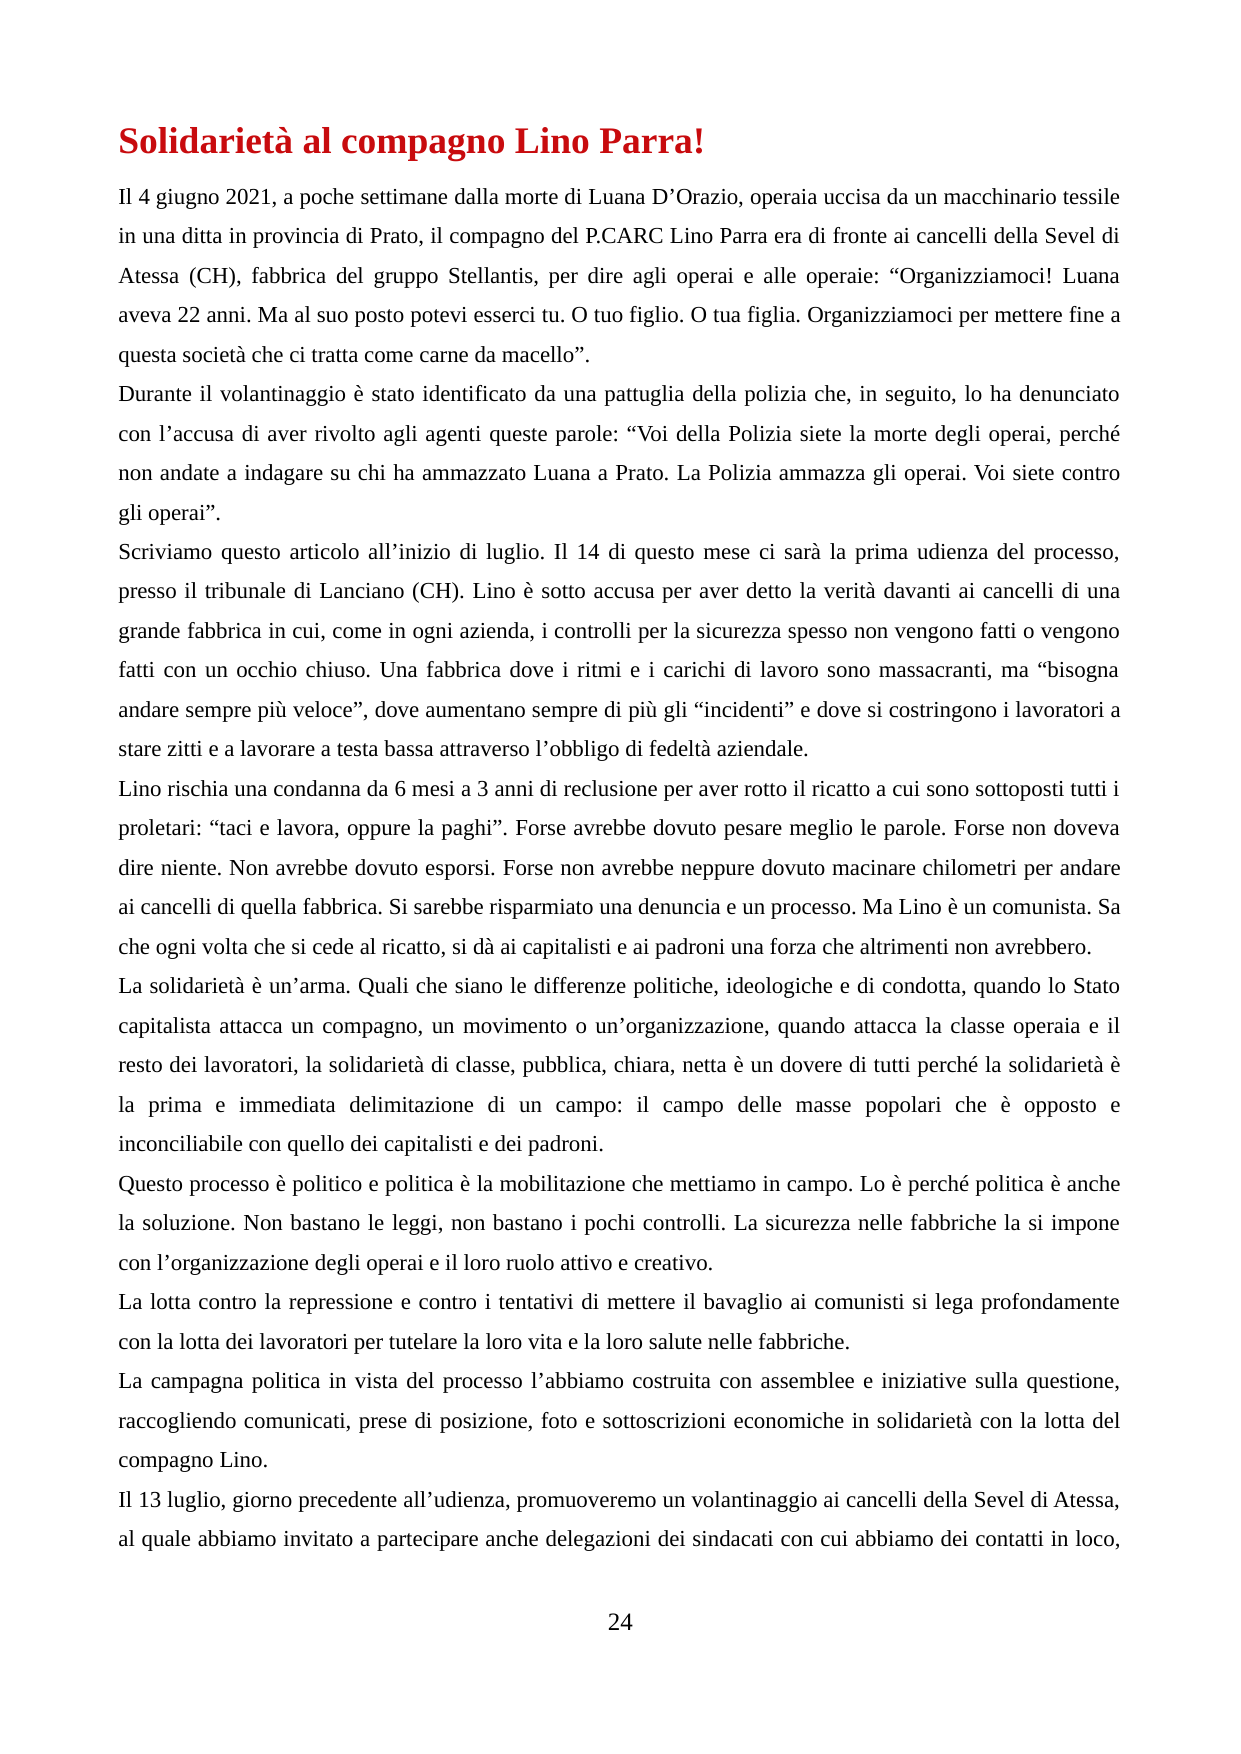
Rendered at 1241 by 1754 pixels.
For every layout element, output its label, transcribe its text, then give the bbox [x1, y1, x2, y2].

text La solidarietà è un’arma. Quali che siano le differenze politiche, ideologiche e di condotta, quando lo Stato capitalista attacca un compagno, un movimento o un’organizzazione, quando attacca la classe operaia e il resto dei lavoratori, la solidarietà di classe, pubblica, chiara, netta è un dovere di tutti perché la solidarietà è la prima e immediata delimitazione di un campo: il campo delle masse popolari che è opposto e inconciliabile con quello dei capitalisti e dei padroni. [118, 972, 1122, 1157]
text Durante il volantinaggio è stato identificato da una pattuglia della polizia che, in seguito, lo ha denunciato con l’accusa di aver rivolto agli agenti queste parole: “Voi della Polizia siete la morte degli operai, perché non andate a indagare su chi ha ammazzato Luana a Prato. La Polizia ammazza gli operai. Voi siete contro gli operai”. [118, 380, 1122, 525]
text Il 13 luglio, giorno precedente all’udienza, promuoveremo un volantinaggio ai cancelli della Sevel di Atessa, al quale abbiamo invitato a partecipare anche delegazioni dei sindacati con cui abbiamo dei contatti in loco, [118, 1486, 1122, 1551]
text Questo processo è politico e politica è la mobilitazione che mettiamo in campo. Lo è perché politica è anche la soluzione. Non bastano le leggi, non bastano i pochi controlli. La sicurezza nelle fabbriche la si impone con l’organizzazione degli operai e il loro ruolo attivo e creativo. [118, 1170, 1122, 1275]
text La campagna politica in vista del processo l’abbiamo costruita con assemblee e iniziative sulla questione, raccogliendo comunicati, prese di posizione, foto e sottoscrizioni economiche in solidarietà con la lotta del compagno Lino. [118, 1367, 1122, 1472]
text La lotta contro la repressione e contro i tentativi di mettere il bavaglio ai comunisti si lega profondamente con la lotta dei lavoratori per tutelare la loro vita e la loro salute nelle fabbriche. [118, 1288, 1122, 1354]
text Il 4 giugno 2021, a poche settimane dalla morte di Luana D’Orazio, operaia uccisa da un macchinario tessile in una ditta in provincia di Prato, il compagno del P.CARC Lino Parra era di fronte ai cancelli della Sevel di Atessa (CH), fabbrica del gruppo Stellantis, per dire agli operai e alle operaie: “Organizziamoci! Luana aveva 22 anni. Ma al suo posto potevi esserci tu. O tuo figlio. O tua figlia. Organizziamoci per mettere fine a questa società che ci tratta come carne da macello”. [118, 183, 1122, 367]
text Solidarietà al compagno Lino Parra! [118, 118, 1122, 161]
text Lino rischia una condanna da 6 mesi a 3 anni di reclusione per aver rotto il ricatto a cui sono sottoposti tutti i proletari: “taci e lavora, oppure la paghi”. Forse avrebbe dovuto pesare meglio le parole. Forse non doveva dire niente. Non avrebbe dovuto esporsi. Forse non avrebbe neppure dovuto macinare chilometri per andare ai cancelli di quella fabbrica. Si sarebbe risparmiato una denuncia e un processo. Ma Lino è un comunista. Sa che ogni volta che si cede al ricatto, si dà ai capitalisti e ai padroni una forza che altrimenti non avrebbero. [118, 775, 1122, 959]
text Scriviamo questo articolo all’inizio di luglio. Il 14 di questo mese ci sarà la prima udienza del processo, presso il tribunale di Lanciano (CH). Lino è sotto accusa per aver detto la verità davanti ai cancelli di una grande fabbrica in cui, come in ogni azienda, i controlli per la sicurezza spesso non vengono fatti o vengono fatti con un occhio chiuso. Una fabbrica dove i ritmi e i carichi di lavoro sono massacranti, ma “bisogna andare sempre più veloce”, dove aumentano sempre di più gli “incidenti” e dove si costringono i lavoratori a stare zitti e a lavorare a testa bassa attraverso l’obbligo di fedeltà aziendale. [118, 538, 1122, 762]
